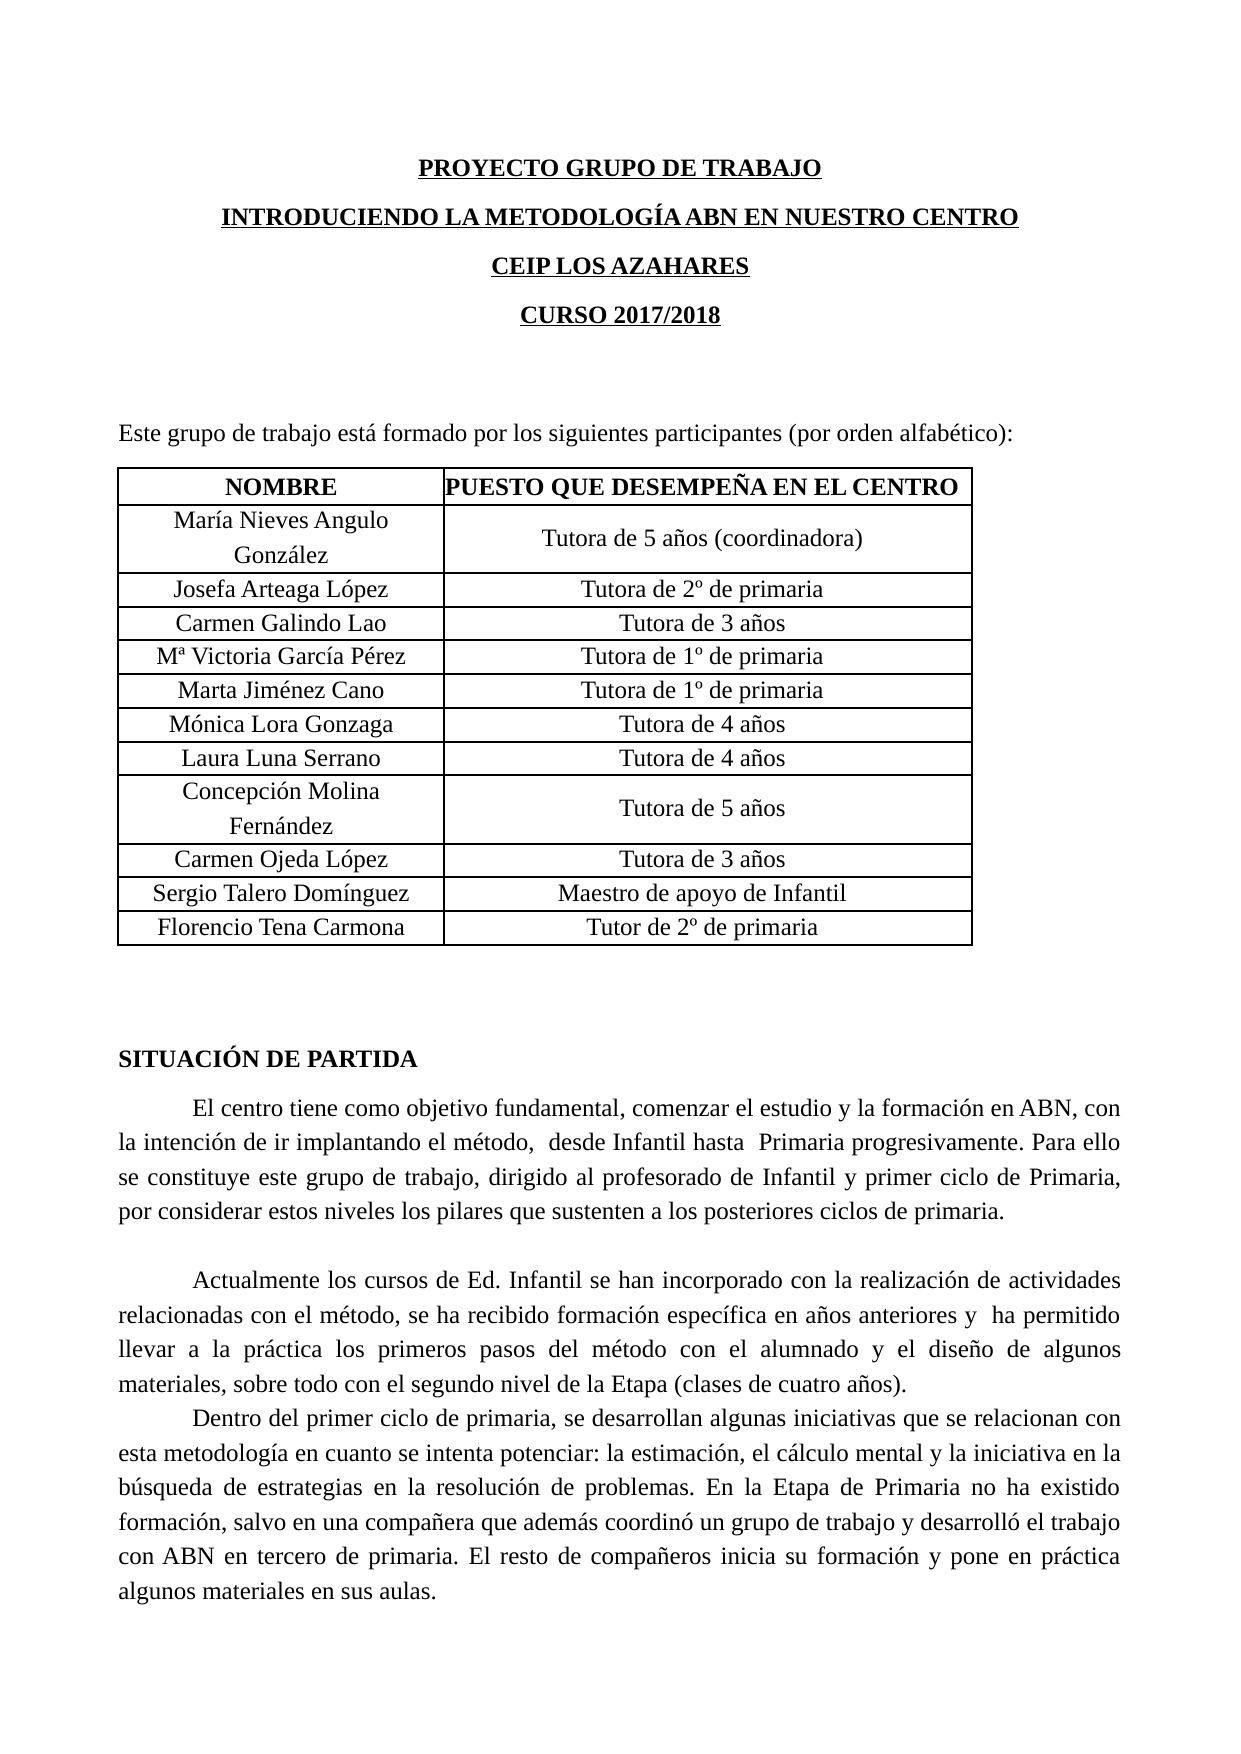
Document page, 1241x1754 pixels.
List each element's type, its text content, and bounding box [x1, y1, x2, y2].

table_cell Maestro de apoyo de Infantil [445, 878, 971, 910]
text CEIP LOS AZAHARES [118, 251, 1122, 279]
text Dentro del primer ciclo de primaria, se desarrollan algunas iniciativas que se relacionan con esta metodología en cuanto se intenta potenciar: la estimación, el cálculo mental y la iniciativa en la búsqueda de estrategias en la resolución de problemas. En la Etapa de Primaria no ha existido formación, salvo en una compañera que además coordinó un grupo de trabajo y desarrolló el trabajo con ABN en tercero de primaria. El resto de compañeros inicia su formación y pone en práctica algunos materiales en sus aulas. [118, 1403, 1122, 1604]
table_cell Tutora de 1º de primaria [445, 675, 971, 707]
table_cell Tutora de 3 años [445, 608, 971, 639]
table_cell María Nieves Angulo González [119, 506, 443, 572]
table_cell Sergio Talero Domínguez [119, 878, 443, 910]
text El centro tiene como objetivo fundamental, comenzar el estudio y la formación en ABN, con la intención de ir implantando el método, desde Infantil hasta Primaria progresivamente. Para ello se constituye este grupo de trabajo, dirigido al profesorado de Infantil y primer ciclo de Primaria, por considerar estos niveles los pilares que sustenten a los posteriores ciclos de primaria. [118, 1093, 1122, 1225]
text Actualmente los cursos de Ed. Infantil se han incorporado con la realización de actividades relacionadas con el método, se ha recibido formación específica en años anteriores y ha permitido llevar a la práctica los primeros pasos del método con el alumnado y el diseño de algunos materiales, sobre todo con el segundo nivel de la Etapa (clases de cuatro años). [118, 1265, 1122, 1398]
table_cell Florencio Tena Carmona [119, 912, 443, 944]
text Este grupo de trabajo está formado por los siguientes participantes (por orden alfabético): [118, 418, 1122, 447]
table_cell Tutora de 4 años [445, 709, 971, 741]
table_header PUESTO QUE DESEMPEÑA EN EL CENTRO [445, 469, 971, 503]
table_cell Tutora de 5 años [445, 776, 971, 842]
table_cell Tutora de 1º de primaria [445, 641, 971, 673]
table_cell Concepción Molina Fernández [119, 776, 443, 842]
table_cell Tutor de 2º de primaria [445, 912, 971, 944]
table_cell Tutora de 2º de primaria [445, 574, 971, 606]
table_cell Tutora de 3 años [445, 845, 971, 876]
text PROYECTO GRUPO DE TRABAJO [118, 153, 1122, 181]
table_cell Marta Jiménez Cano [119, 675, 443, 707]
table_cell Tutora de 4 años [445, 743, 971, 774]
text INTRODUCIENDO LA METODOLOGÍA ABN EN NUESTRO CENTRO [118, 202, 1122, 230]
table_cell Mª Victoria García Pérez [119, 641, 443, 673]
text SITUACIÓN DE PARTIDA [118, 1044, 1122, 1073]
table_cell Tutora de 5 años (coordinadora) [445, 506, 971, 572]
table_cell Carmen Ojeda López [119, 845, 443, 876]
text CURSO 2017/2018 [118, 300, 1122, 328]
table_header NOMBRE [119, 469, 443, 503]
table_cell Laura Luna Serrano [119, 743, 443, 774]
table_cell Carmen Galindo Lao [119, 608, 443, 639]
table_cell Mónica Lora Gonzaga [119, 709, 443, 741]
table_cell Josefa Arteaga López [119, 574, 443, 606]
